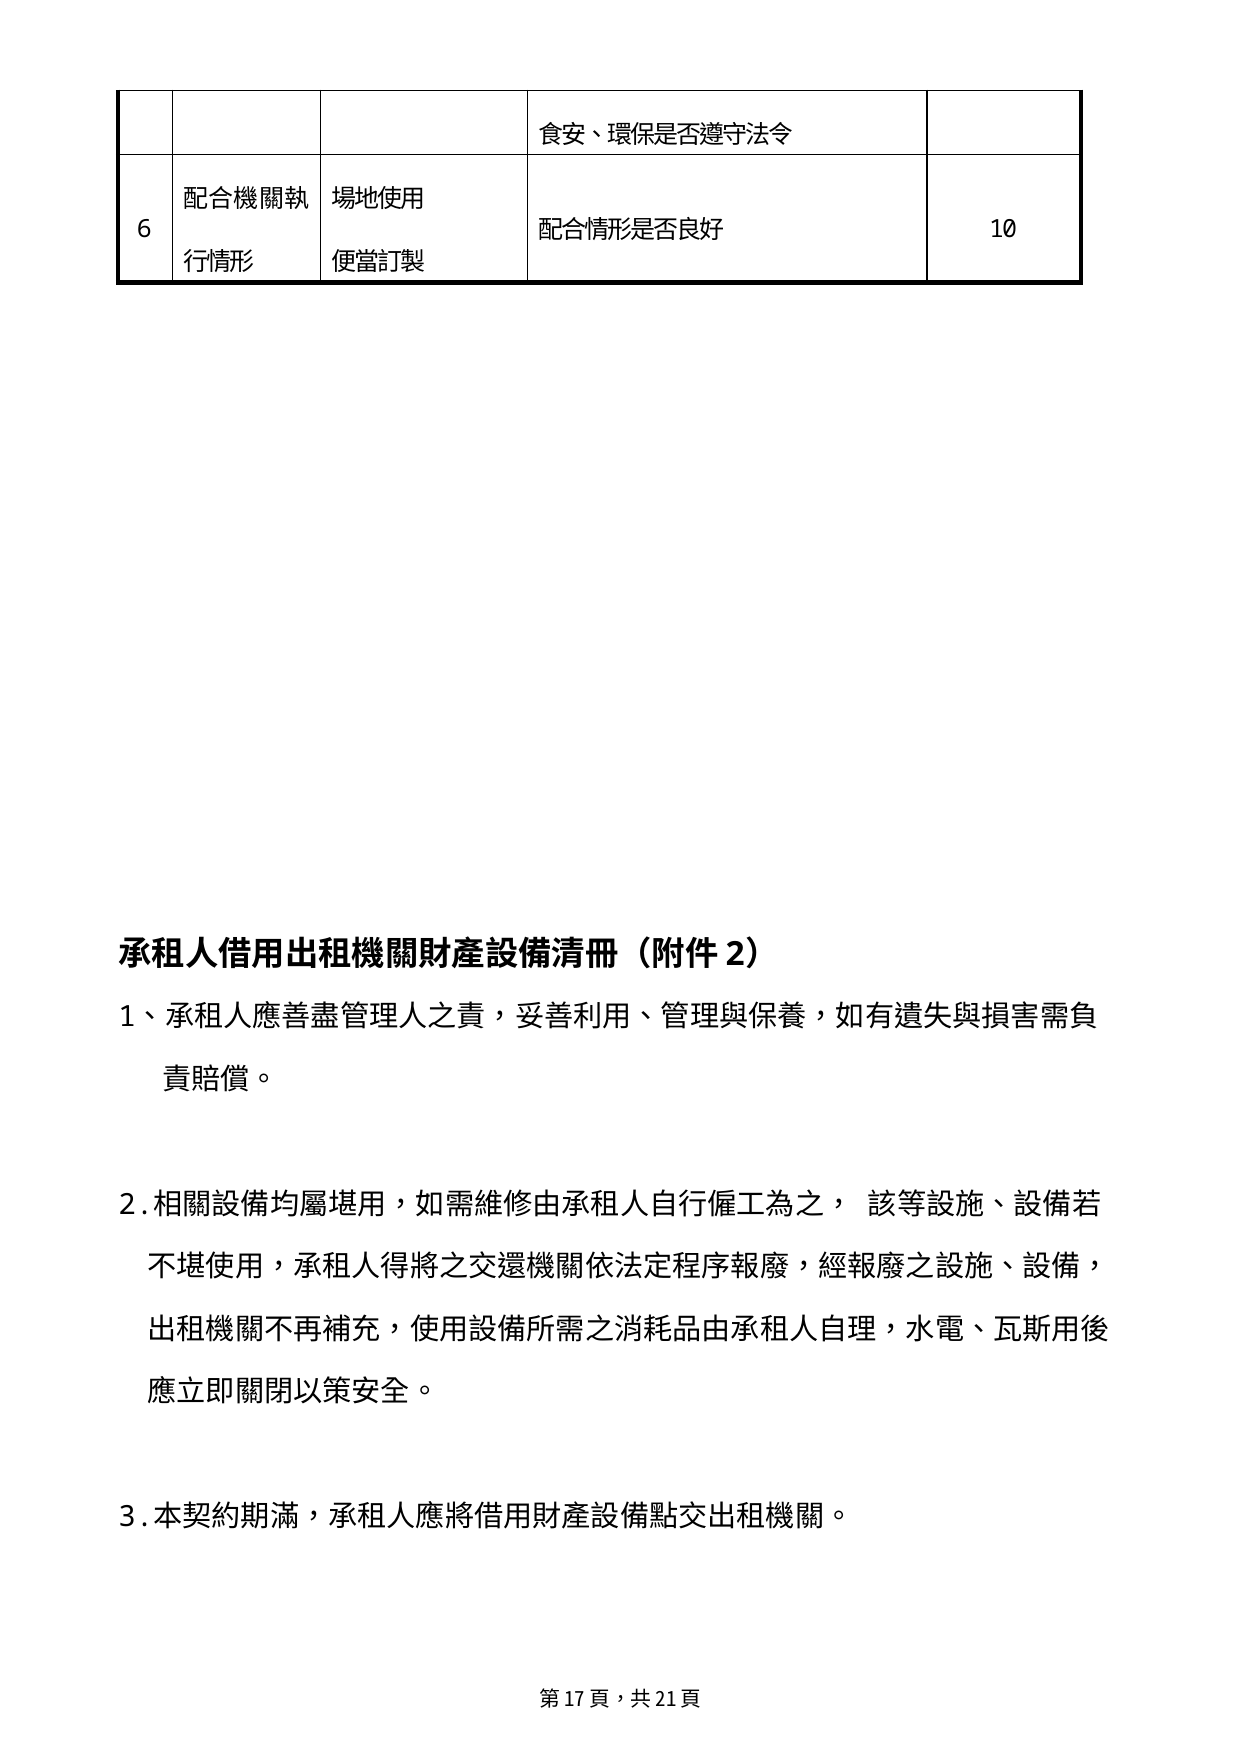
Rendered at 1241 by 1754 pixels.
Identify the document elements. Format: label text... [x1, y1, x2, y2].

table_cell 配合情形是否良好 [528, 155, 926, 280]
table_cell [173, 91, 320, 153]
text 1、承租人應善盡管理人之責，妥善利用、管理與保養，如有遺失與損害需負責賠償。 [118, 972, 1122, 1097]
table_cell [120, 91, 172, 153]
table_cell 食安、環保是否遵守法令 [528, 91, 926, 153]
table_cell [928, 91, 1079, 153]
table_cell 場地使用 便當訂製 [321, 155, 527, 280]
table_cell 10 [928, 155, 1079, 280]
text 3.本契約期滿，承租人應將借用財產設備點交出租機關。 [118, 1472, 1122, 1535]
table_cell 配合機關執行情形 [173, 155, 320, 280]
text 承租人借用出租機關財產設備清冊（附件2） [118, 910, 1122, 972]
text 2.相關設備均屬堪用，如需維修由承租人自行僱工為之， 該等設施、設備若不堪使用，承租人得將之交還機關依法定程序報廢，經報廢之設施、設備，出租機關不再補充，使用設備所需之消耗品由承租人自理，水電、瓦斯用後應立即關閉以策安全。 [118, 1160, 1122, 1410]
table_cell [321, 91, 527, 153]
table_cell 6 [120, 155, 172, 280]
